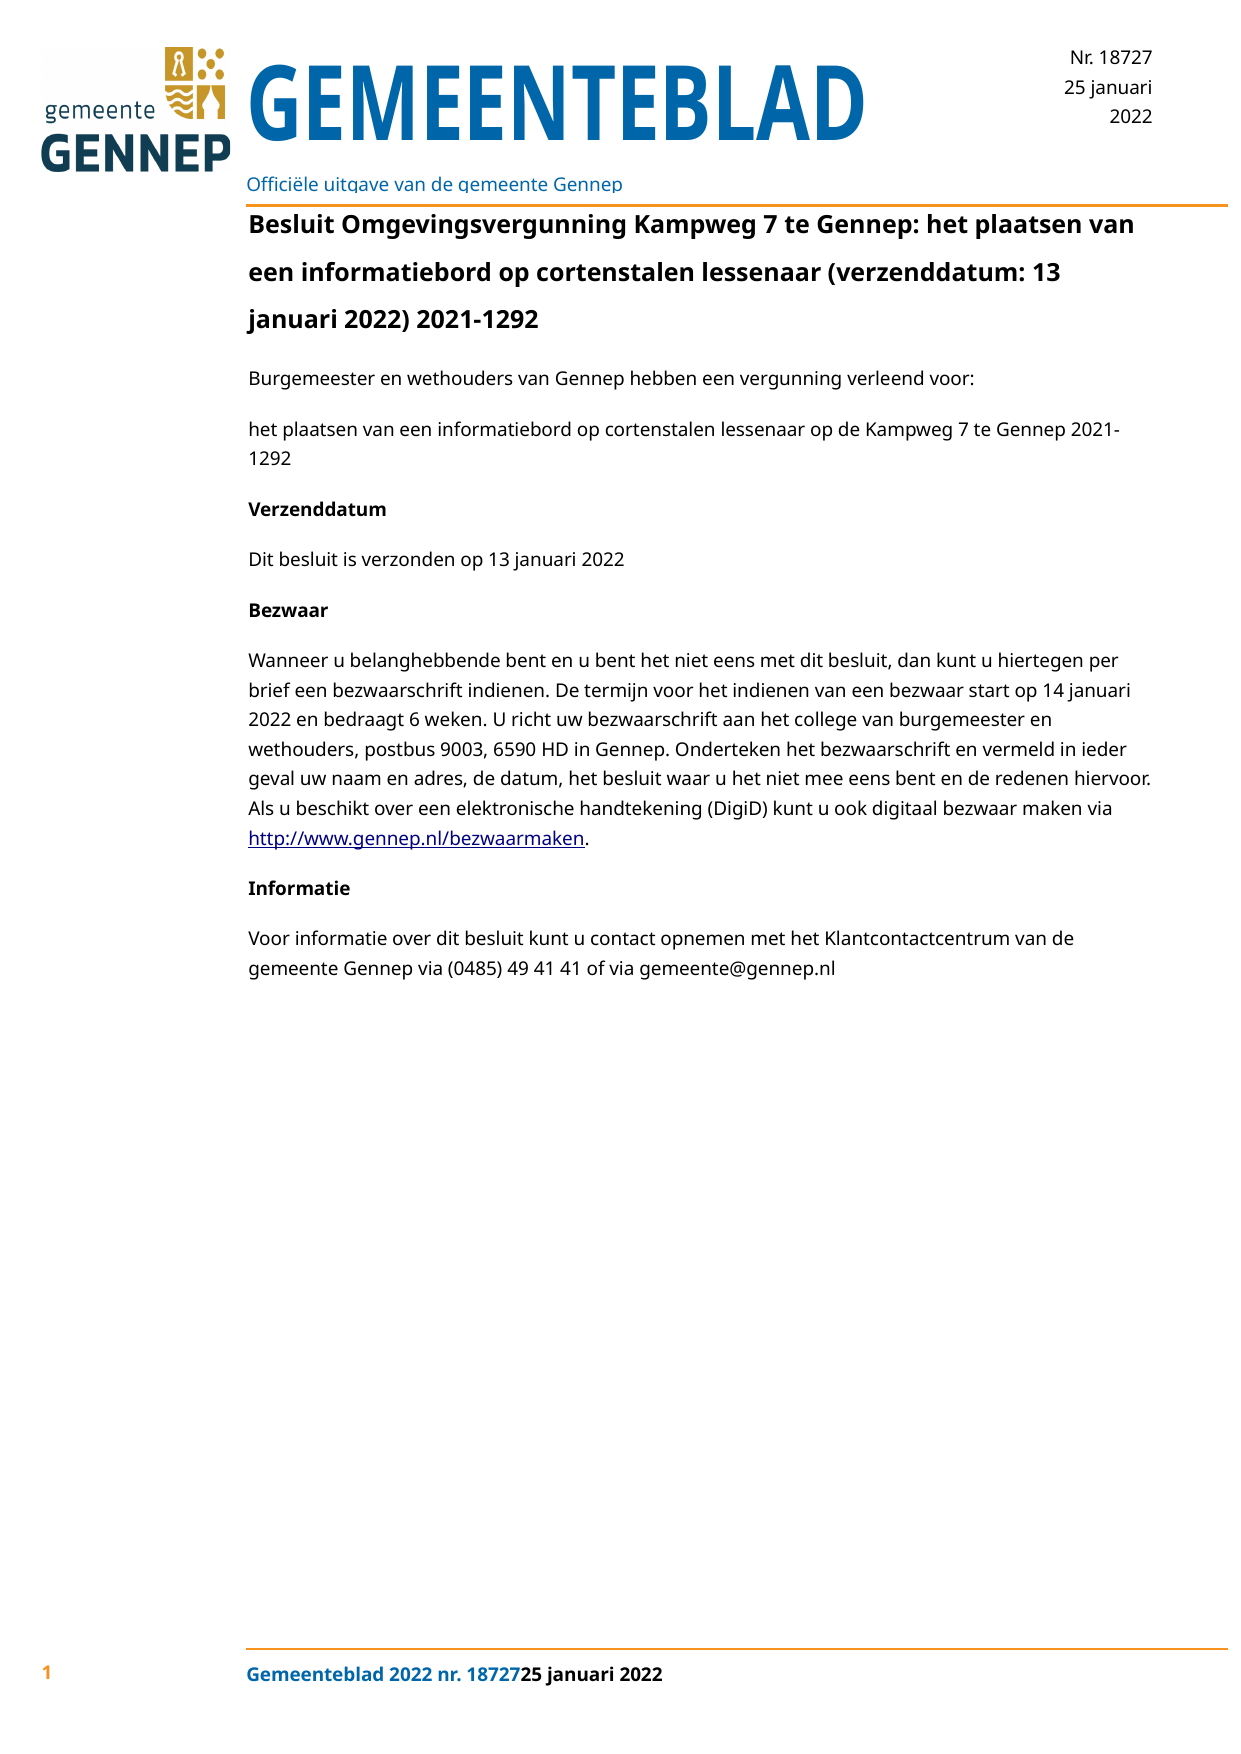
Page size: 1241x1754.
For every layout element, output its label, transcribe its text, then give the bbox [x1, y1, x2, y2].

text Wanneer u belanghebbende bent en u bent het niet eens met dit besluit, dan kunt u hiertegen per brief een bezwaarschrift indienen. De termijn voor het indienen van een bezwaar start op 14 januari 2022 en bedraagt 6 weken. U richt uw bezwaarschrift aan het college van burgemeester en wethouders, postbus 9003, 6590 HD in Gennep. Onderteken het bezwaarschrift en vermeld in ieder geval uw naam en adres, de datum, het besluit waar u het niet mee eens bent en de redenen hiervoor. Als u beschikt over een elektronische handtekening (DigiD) kunt u ook digitaal bezwaar maken via http://www.gennep.nl/bezwaarmaken. [248, 647, 1152, 850]
text Bezwaar [248, 597, 1152, 622]
picture [41, 47, 231, 172]
text Informatie [248, 875, 1152, 901]
text Dit besluit is verzonden op 13 januari 2022 [248, 546, 1152, 572]
text Verzenddatum [248, 496, 1152, 522]
text Burgemeester en wethouders van Gennep hebben een vergunning verleend voor: [248, 366, 1152, 391]
text het plaatsen van een informatiebord op cortenstalen lessenaar op de Kampweg 7 te Gennep 2021-1292 [248, 416, 1152, 471]
text Voor informatie over dit besluit kunt u contact opnemen met het Klantcontactcentrum van de gemeente Gennep via (0485) 49 41 41 of via gemeente@gennep.nl [248, 926, 1152, 981]
text Besluit Omgevingsvergunning Kampweg 7 te Gennep: het plaatsen van een informatiebord op cortenstalen lessenaar (verzenddatum: 13 januari 2022) 2021-1292 [248, 207, 1152, 336]
